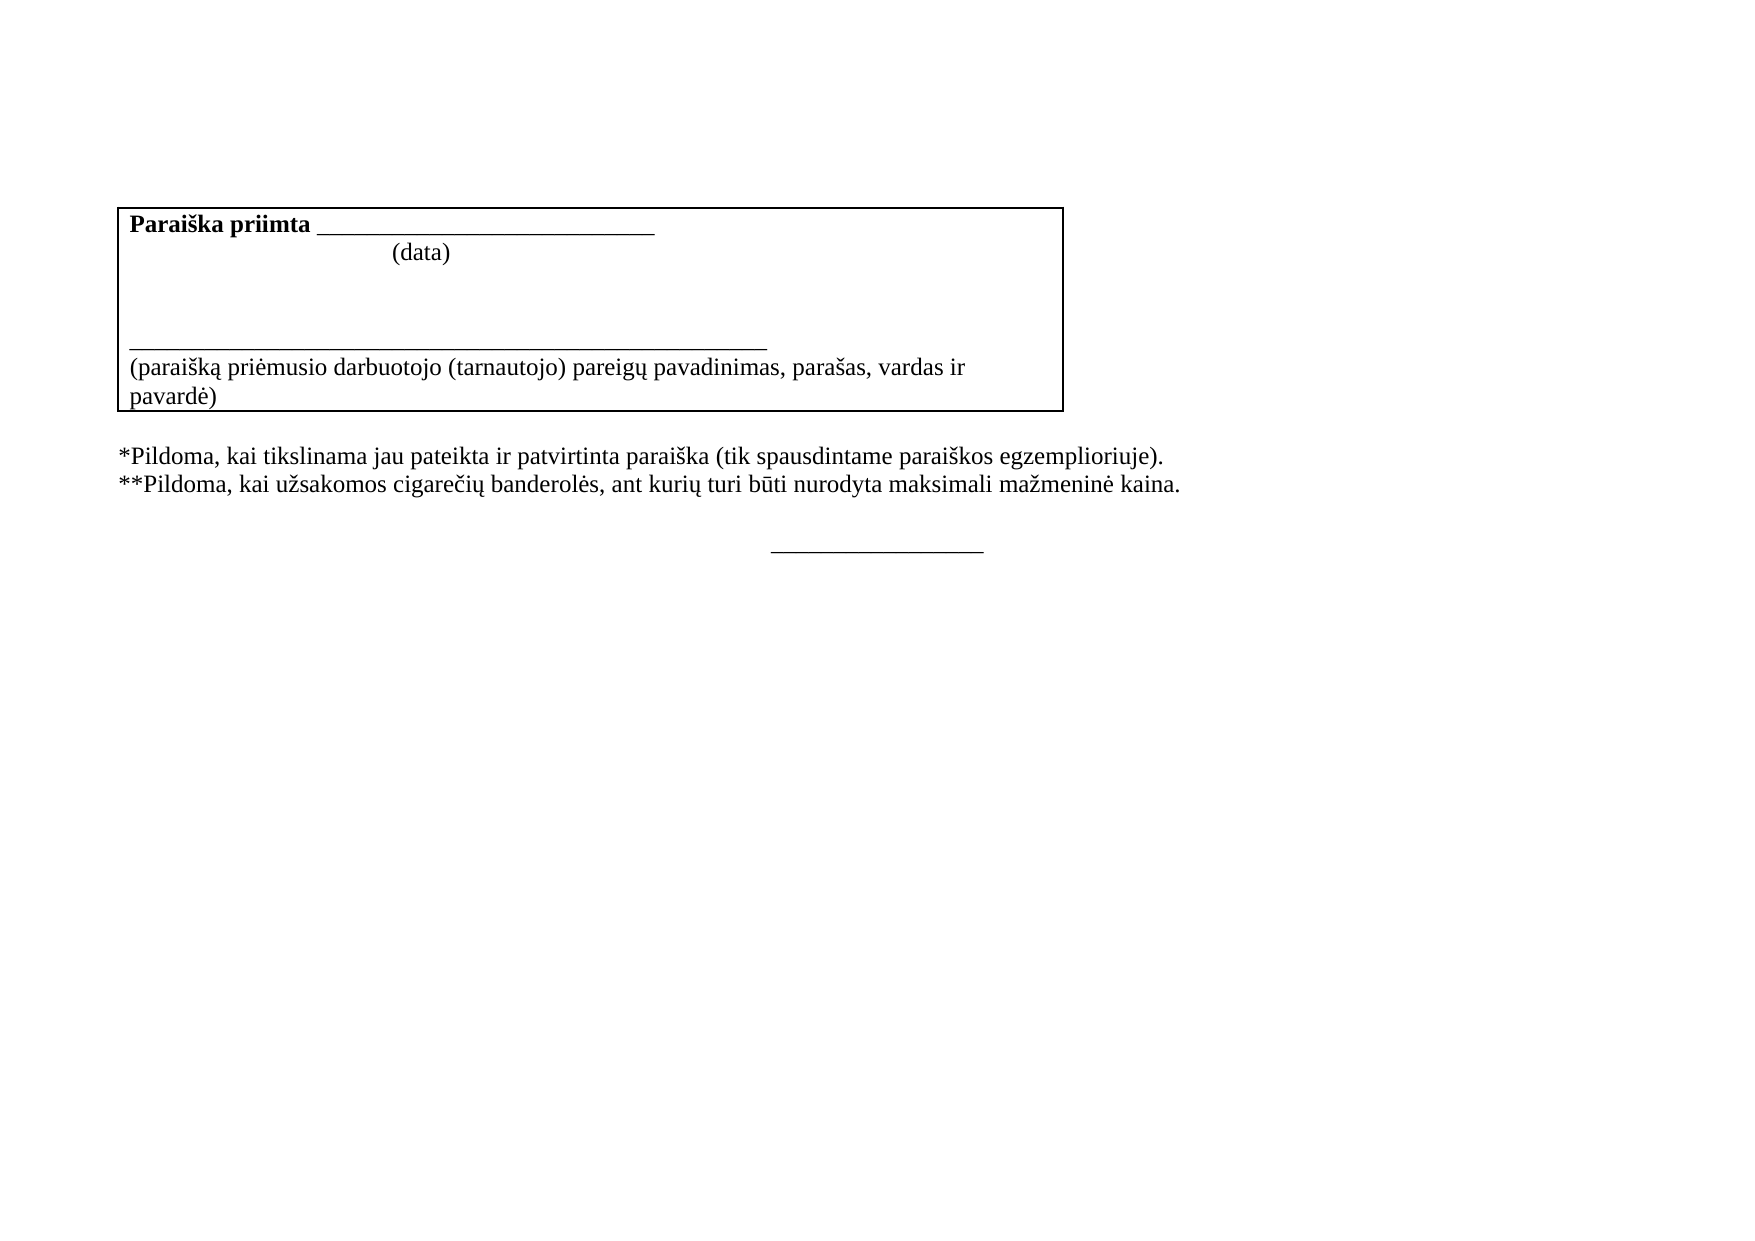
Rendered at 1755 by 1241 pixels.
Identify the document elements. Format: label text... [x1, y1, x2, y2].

table_header Paraiška priimta ___________________________ (data) ___________________________________________________ (paraišką priėmusio darbuotojo (tarnautojo) pareigų pavadinimas, parašas, vardas ir pavardė) [119, 209, 1062, 410]
text *Pildoma, kai tikslinama jau pateikta ir patvirtinta paraiška (tik spausdintame paraiškos egzemplioriuje). [118, 441, 1636, 469]
text _________________ [118, 527, 1636, 556]
text **Pildoma, kai užsakomos cigarečių banderolės, ant kurių turi būti nurodyta maksimali mažmeninė kaina. [118, 469, 1636, 498]
